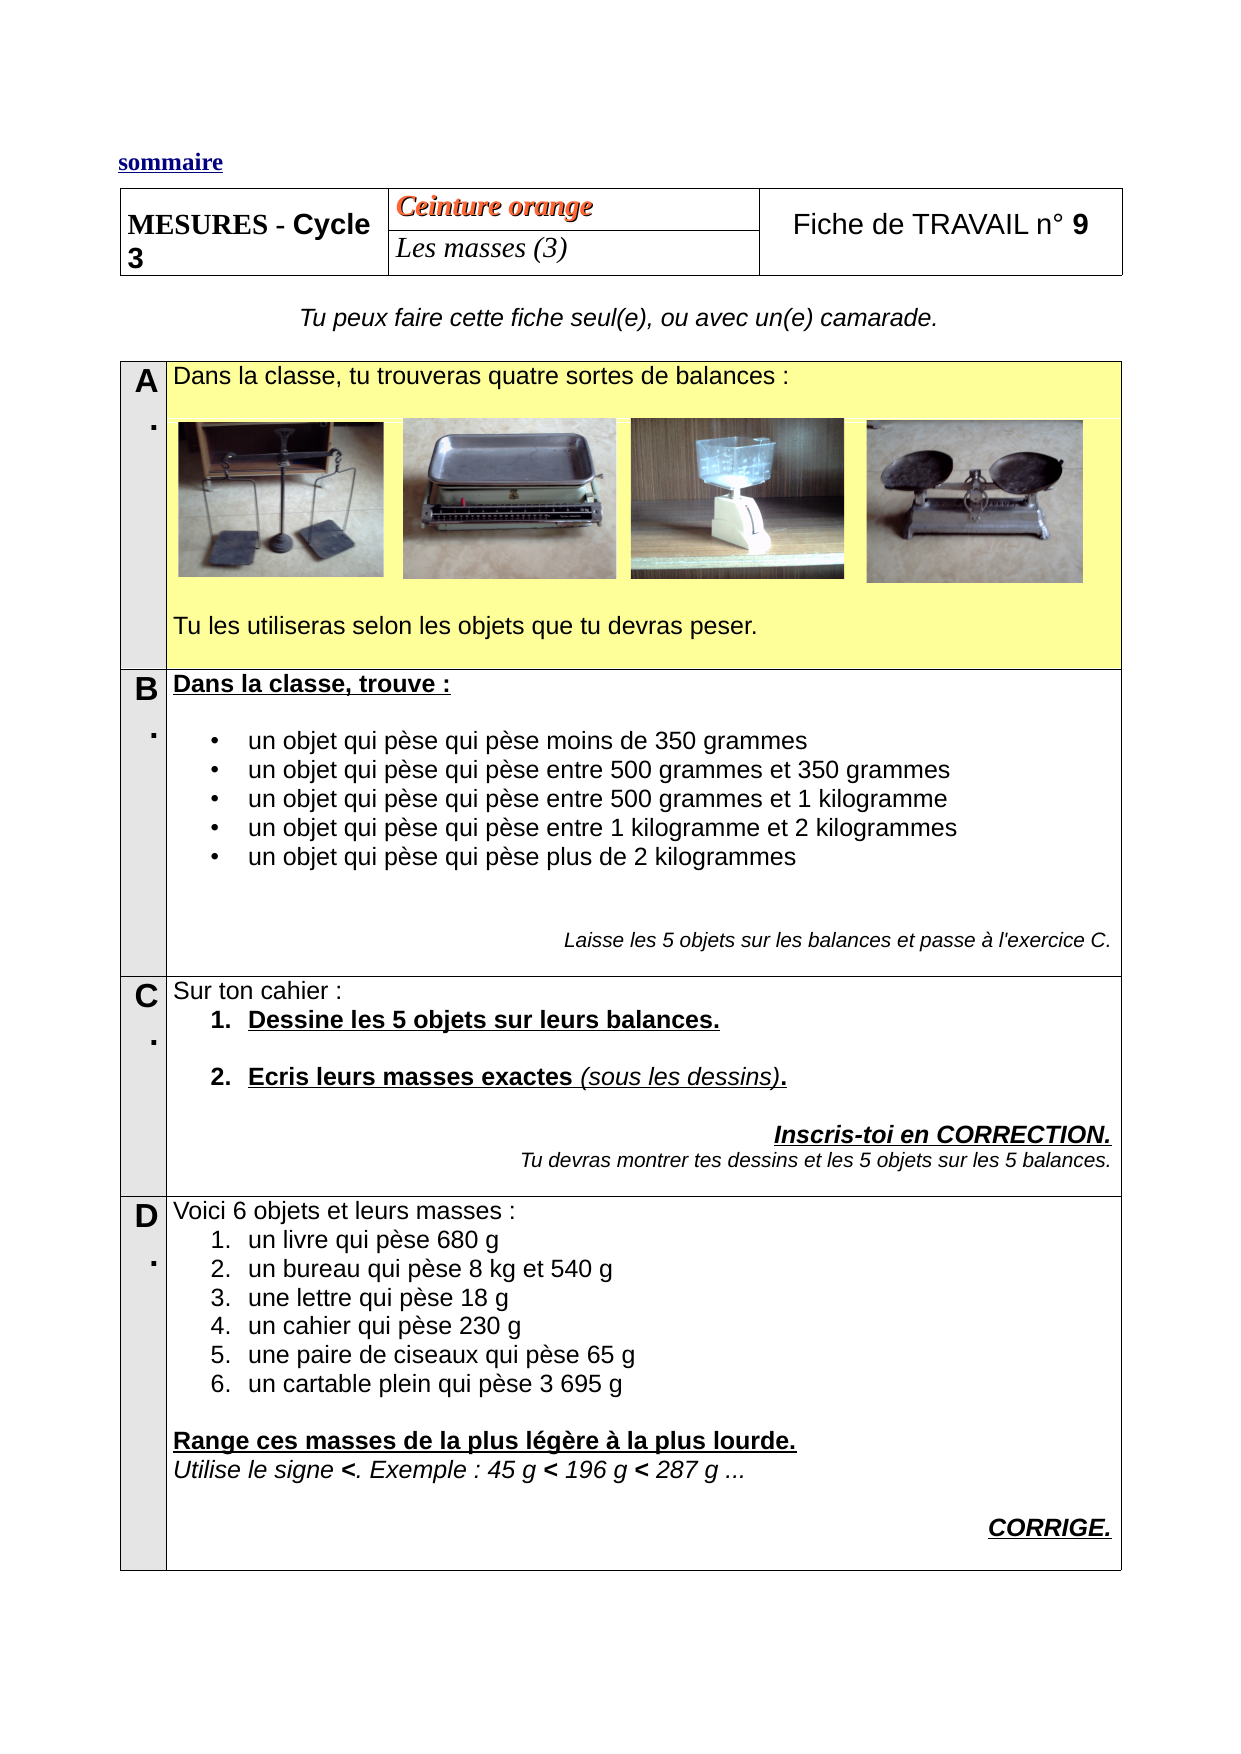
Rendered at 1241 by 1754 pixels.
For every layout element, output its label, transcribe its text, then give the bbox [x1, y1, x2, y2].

table_header Ceinture orange [389, 189, 759, 230]
table_cell D. [121, 1197, 166, 1570]
table_cell Les masses (3) [389, 231, 759, 274]
table_cell Dans la classe, trouve : un objet qui pèse qui pèse moins de 350 grammes un objet qui pèse qui pèse entre 500 grammes et 350 grammes un objet qui pèse qui pèse entre 500 grammes et 1 kilogramme un objet qui pèse qui pèse entre 1 kilogramme et 2 kilogrammes un objet qui pèse qui pèse plus de 2 kilogrammes Laisse les 5 objets sur les balances et passe à l'exercice C. [167, 670, 1121, 976]
table_header Dans la classe, tu trouveras quatre sortes de balances : [167, 362, 1121, 418]
table_header Fiche de TRAVAIL n° 9 [760, 189, 1122, 274]
picture [630, 418, 845, 579]
table_cell B. [121, 670, 166, 976]
text sommaire [118, 147, 1122, 176]
picture [178, 422, 384, 577]
picture [403, 418, 617, 579]
table_header Tu les utiliseras selon les objets que tu devras peser. [167, 419, 1121, 668]
picture [866, 420, 1083, 583]
text Tu peux faire cette fiche seul(e), ou avec un(e) camarade. [118, 303, 1122, 332]
table_cell Sur ton cahier : Dessine les 5 objets sur leurs balances. Ecris leurs masses exactes (sous les dessins). Inscris-toi en CORRECTION. Tu devras montrer tes dessins et les 5 objets sur les 5 balances. [167, 977, 1121, 1196]
table_cell Voici 6 objets et leurs masses : un livre qui pèse 680 g un bureau qui pèse 8 kg et 540 g une lettre qui pèse 18 g un cahier qui pèse 230 g une paire de ciseaux qui pèse 65 g un cartable plein qui pèse 3 695 g Range ces masses de la plus légère à la plus lourde. Utilise le signe <. Exemple : 45 g < 196 g < 287 g ... CORRIGE. [167, 1197, 1121, 1570]
table_header A. [121, 362, 166, 668]
table_cell C. [121, 977, 166, 1196]
table_header MESURES - Cycle 3 [121, 189, 388, 274]
